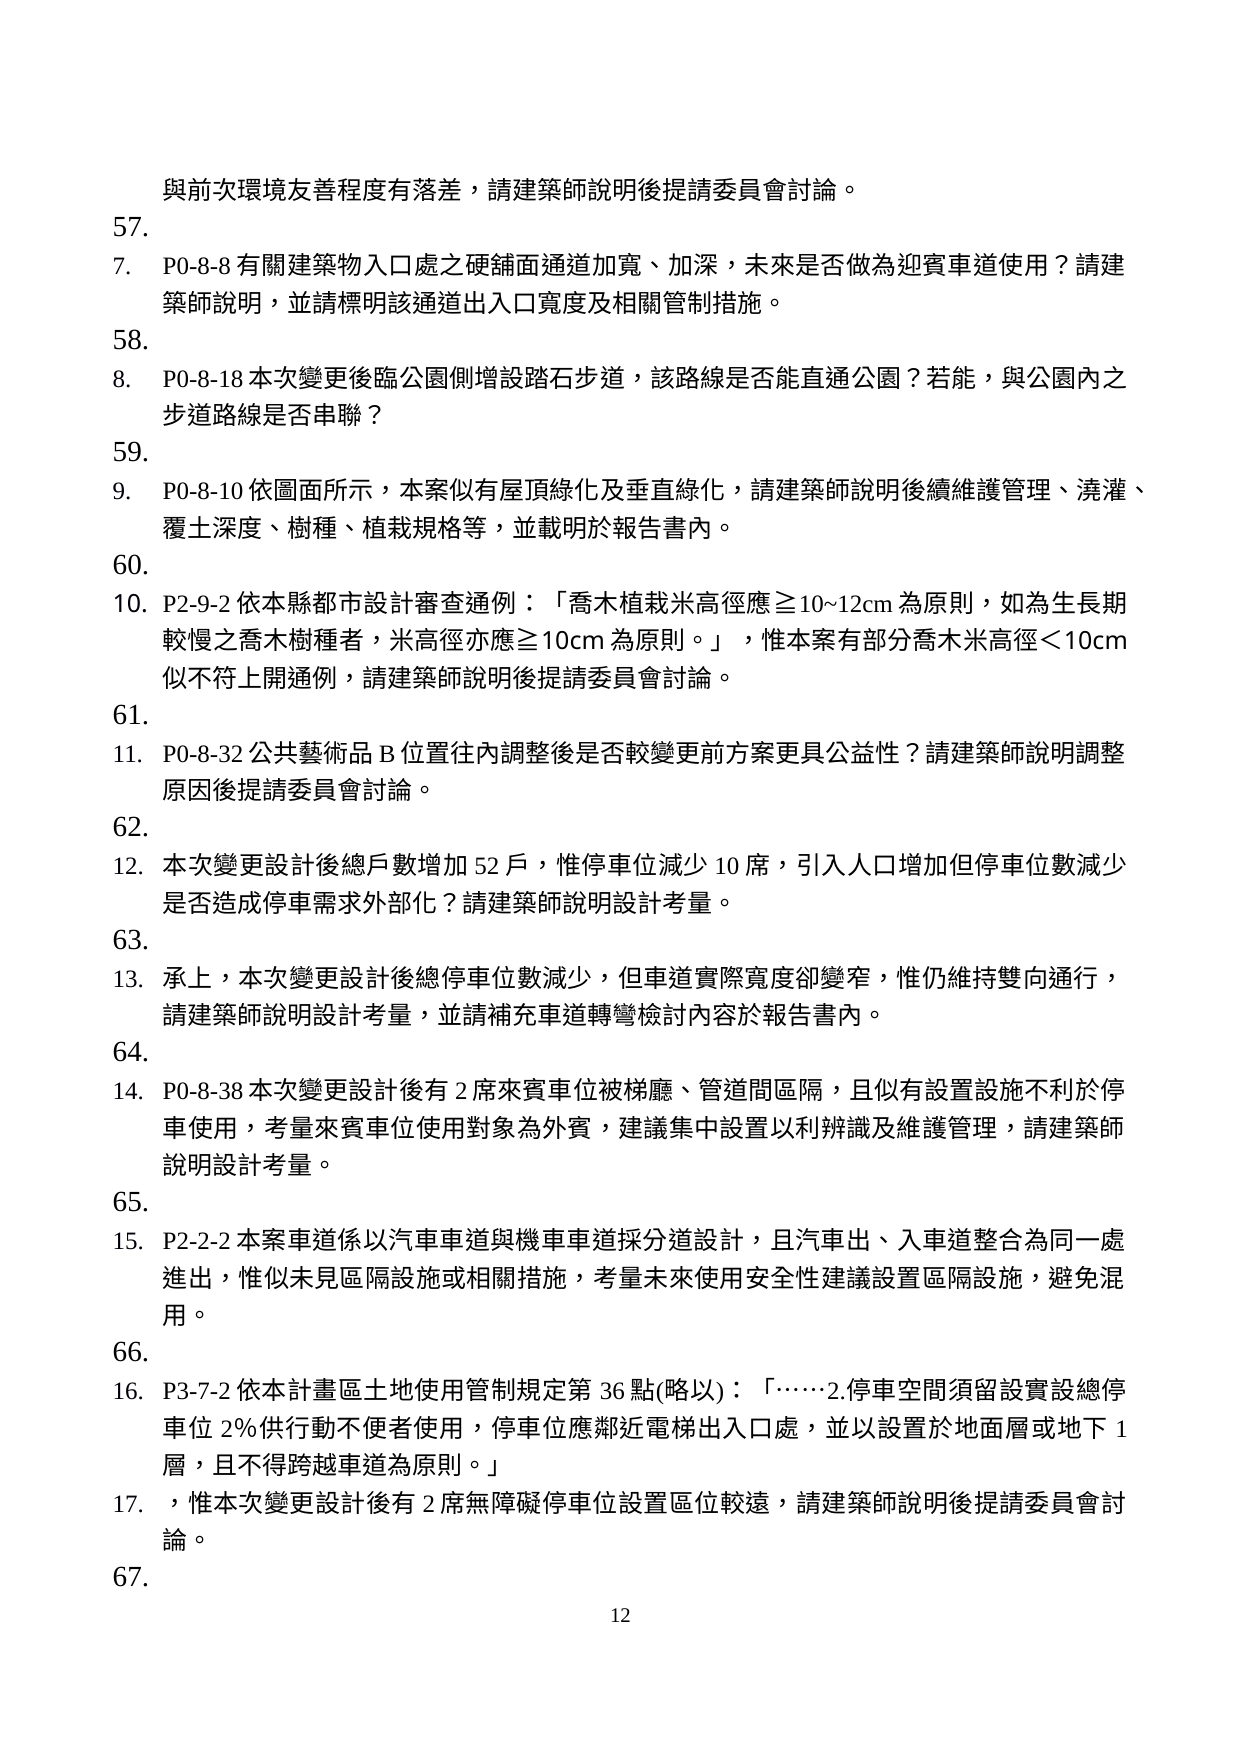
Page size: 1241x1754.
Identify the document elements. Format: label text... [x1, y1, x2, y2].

list P3-7-2依本計畫區土地使用管制規定第36點(略以)：「……2.停車空間須留設實設總停車位 2％供行動不便者使用，停車位應鄰近電梯出入口處，並以設置於地面層或地下1層，且不得跨越車道為原則。」 [112, 1364, 1128, 1476]
list 與前次環境友善程度有落差，請建築師說明後提請委員會討論。 [112, 164, 1128, 201]
list P0-8-38本次變更設計後有2席來賓車位被梯廳、管道間區隔，且似有設置設施不利於停車使用，考量來賓車位使用對象為外賓，建議集中設置以利辨識及維護管理，請建築師說明設計考量。 [112, 1064, 1128, 1176]
list P0-8-10依圖面所示，本案似有屋頂綠化及垂直綠化，請建築師說明後續維護管理、澆灌、覆土深度、樹種、植栽規格等，並載明於報告書內。 [112, 464, 1128, 539]
list 承上，本次變更設計後總停車位數減少，但車道實際寬度卻變窄，惟仍維持雙向通行，請建築師說明設計考量，並請補充車道轉彎檢討內容於報告書內。 [112, 951, 1128, 1026]
list P0-8-32公共藝術品B位置往內調整後是否較變更前方案更具公益性？請建築師說明調整原因後提請委員會討論。 [112, 726, 1128, 801]
list P2-2-2本案車道係以汽車車道與機車車道採分道設計，且汽車出、入車道整合為同一處進出，惟似未見區隔設施或相關措施，考量未來使用安全性建議設置區隔設施，避免混用。 [112, 1214, 1128, 1326]
list P0-8-8有關建築物入口處之硬舖面通道加寬、加深，未來是否做為迎賓車道使用？請建築師說明，並請標明該通道出入口寬度及相關管制措施。 [112, 239, 1128, 314]
list ，惟本次變更設計後有2席無障礙停車位設置區位較遠，請建築師說明後提請委員會討論。 [112, 1476, 1128, 1551]
list P0-8-18本次變更後臨公園側增設踏石步道，該路線是否能直通公園？若能，與公園內之步道路線是否串聯？ [112, 351, 1128, 426]
list 本次變更設計後總戶數增加52戶，惟停車位減少10席，引入人口增加但停車位數減少是否造成停車需求外部化？請建築師說明設計考量。 [112, 839, 1128, 914]
list P2-9-2依本縣都市設計審查通例：「喬木植栽米高徑應≧10~12cm為原則，如為生長期較慢之喬木樹種者，米高徑亦應≧10cm為原則。」，惟本案有部分喬木米高徑＜10cm似不符上開通例，請建築師說明後提請委員會討論。 [112, 576, 1128, 689]
